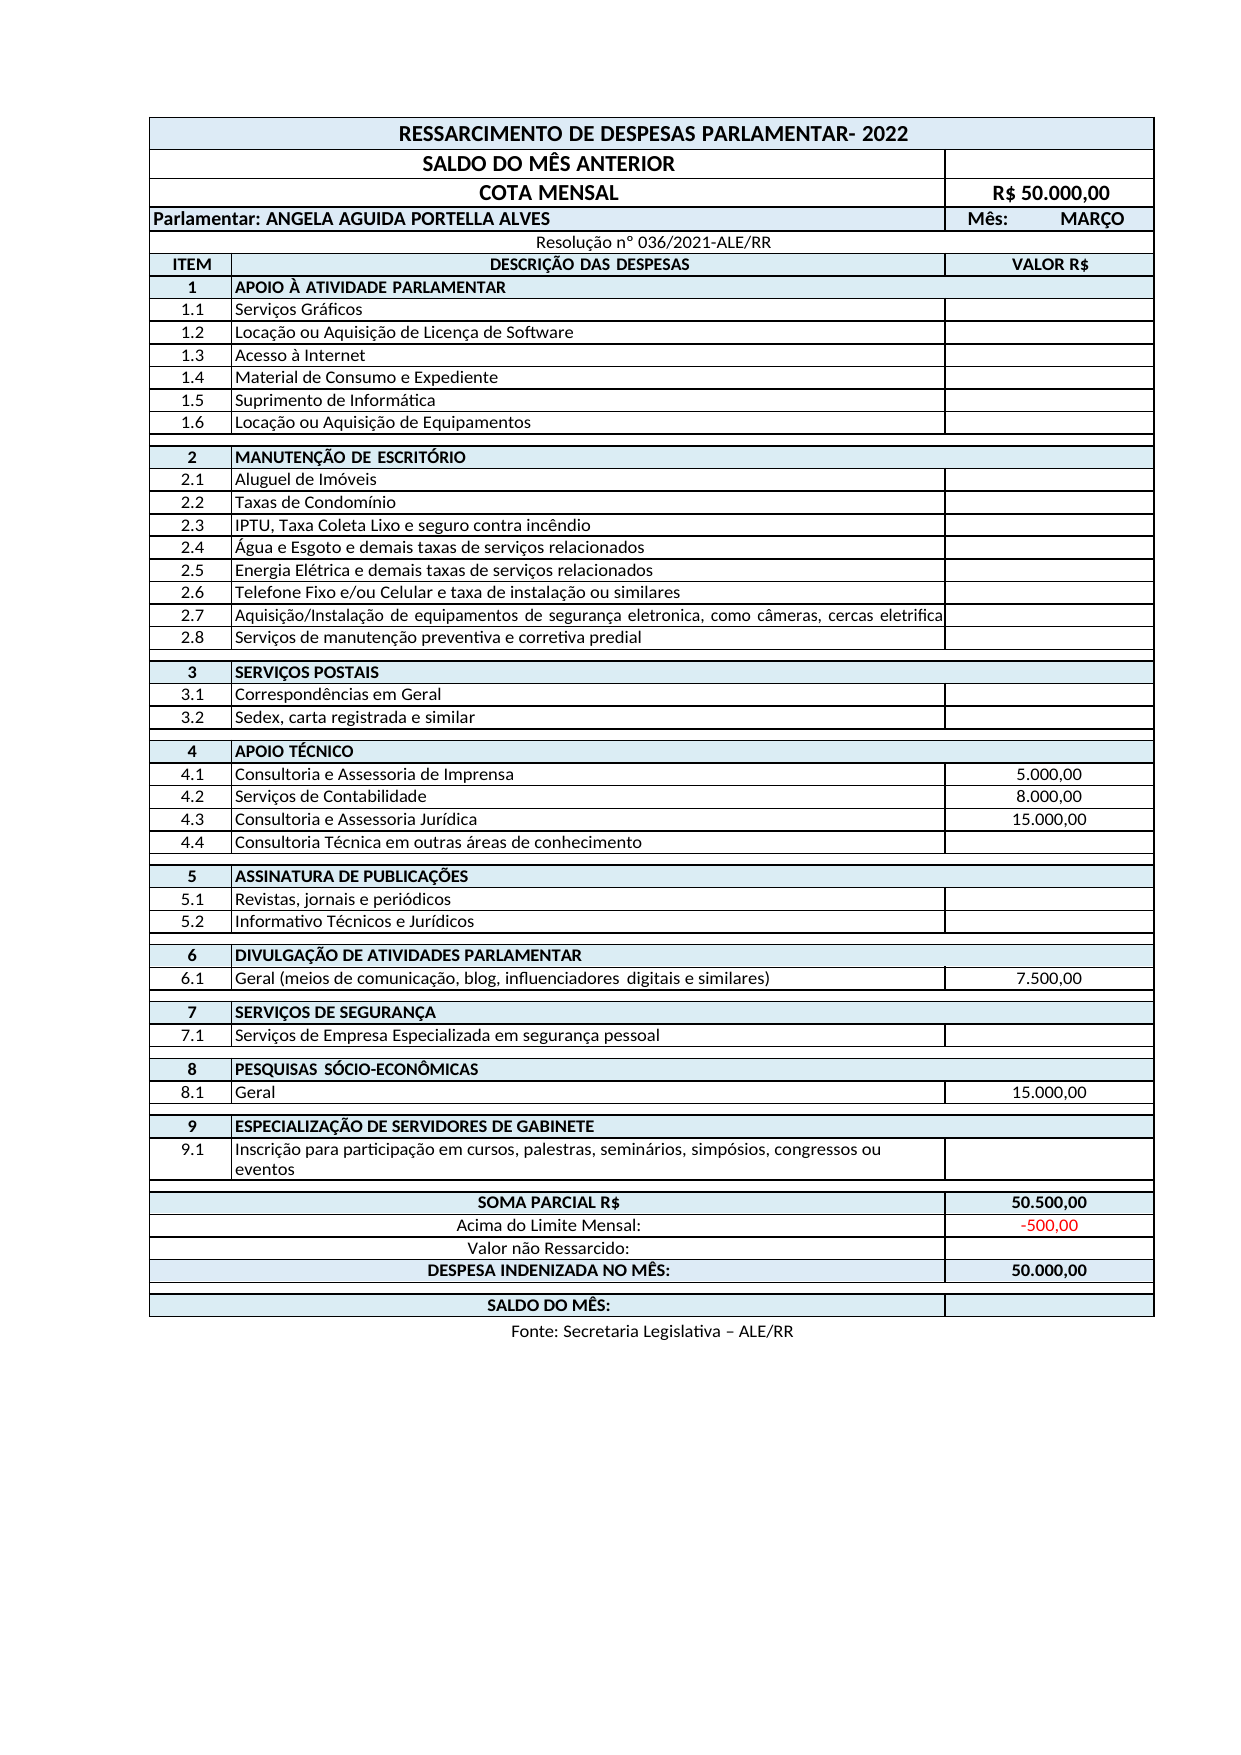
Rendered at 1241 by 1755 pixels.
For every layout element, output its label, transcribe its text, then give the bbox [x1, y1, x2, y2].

table_cell Acima do Limite Mensal: [150, 1215, 944, 1236]
table_cell [946, 911, 1153, 932]
table_cell ESPECIALIZAÇÃO DE SERVIDORES DE GABINETE [232, 1116, 1153, 1137]
table_cell APOIO TÉCNICO [232, 741, 1153, 762]
table_cell SERVIÇOS DE SEGURANÇA [232, 1002, 1153, 1023]
table_cell [150, 650, 1153, 660]
table_cell [946, 888, 1153, 909]
table_cell [946, 582, 1153, 603]
table_cell Serviços Gráficos [232, 299, 944, 320]
table_cell 4.1 [150, 764, 231, 785]
table_cell Material de Consumo e Expediente [232, 367, 944, 388]
table_cell [150, 854, 1153, 864]
table_cell [946, 515, 1153, 535]
table_cell Consultoria Técnica em outras áreas de conhecimento [232, 832, 944, 853]
table_cell 1.6 [150, 412, 231, 433]
table_cell 4.4 [150, 832, 231, 853]
table_cell 2.6 [150, 582, 231, 603]
table_cell 4 [150, 741, 231, 762]
table_cell 5 [150, 866, 231, 887]
table_cell R$ 50.000,00 [946, 179, 1153, 206]
table_cell [150, 1283, 1153, 1293]
table_cell Telefone Fixo e/ou Celular e taxa de instalação ou similares [232, 582, 944, 603]
table_cell [946, 492, 1153, 513]
table_cell Serviços de Contabilidade [232, 786, 944, 807]
table_cell 8.1 [150, 1082, 231, 1103]
table_cell Energia Elétrica e demais taxas de serviços relacionados [232, 560, 944, 581]
table_cell SERVIÇOS POSTAIS [232, 662, 1153, 683]
table_cell Revistas, jornais e periódicos [232, 888, 944, 909]
table_cell Aquisição/Instalação de equipamentos de segurança eletronica, como câmeras, cercas eletrifica [232, 605, 944, 626]
table_cell Aluguel de Imóveis [232, 469, 944, 490]
table_cell 2.4 [150, 537, 231, 558]
table_cell SOMA PARCIAL R$ [150, 1193, 944, 1213]
table_cell 7 [150, 1002, 231, 1023]
table_cell Inscrição para participação em cursos, palestras, seminários, simpósios, congressos ou eventos [232, 1139, 944, 1179]
table_cell Parlamentar: ANGELA AGUIDA PORTELLA ALVES [150, 208, 944, 230]
table_cell Locação ou Aquisição de Equipamentos [232, 412, 944, 433]
table_cell [150, 1181, 1153, 1191]
table_cell SALDO DO MÊS: [150, 1295, 944, 1316]
table_cell VALOR R$ [946, 254, 1153, 275]
table_cell [946, 367, 1153, 388]
table_cell [150, 730, 1153, 739]
table_cell Locação ou Aquisição de Licença de Software [232, 322, 944, 343]
table_cell 6.1 [150, 968, 231, 989]
table_cell 50.000,00 [946, 1260, 1153, 1281]
table_cell PESQUISAS SÓCIO-ECONÔMICAS [232, 1059, 1153, 1080]
table_cell Serviços de Empresa Especializada em segurança pessoal [232, 1025, 944, 1046]
table_cell 15.000,00 [946, 1082, 1153, 1103]
table_cell ASSINATURA DE PUBLICAÇÕES [232, 866, 1153, 887]
table_cell 5.1 [150, 888, 231, 909]
table_cell 8.000,00 [946, 786, 1153, 807]
table_cell Sedex, carta registrada e similar [232, 707, 944, 728]
table_cell Suprimento de Informática [232, 390, 944, 411]
table_cell [946, 832, 1153, 853]
table_cell 5.000,00 [946, 764, 1153, 785]
table_cell [946, 322, 1153, 343]
table_cell [946, 1238, 1153, 1259]
table_cell ITEM [150, 254, 231, 275]
table_cell Informativo Técnicos e Jurídicos [232, 911, 944, 932]
table_cell [946, 707, 1153, 728]
table_cell [946, 684, 1153, 705]
table_cell [946, 1295, 1153, 1316]
table_cell Acesso à Internet [232, 345, 944, 366]
table_cell 1.2 [150, 322, 231, 343]
table_cell Consultoria e Assessoria Jurídica [232, 809, 944, 830]
table_cell [150, 1047, 1153, 1057]
table_cell COTA MENSAL [150, 179, 944, 206]
table_cell 7.1 [150, 1025, 231, 1046]
table_cell [150, 934, 1153, 944]
table_cell 2.3 [150, 515, 231, 535]
table_cell [946, 605, 1153, 626]
table_cell 50.500,00 [946, 1193, 1153, 1213]
table_cell [946, 560, 1153, 581]
table_cell 1.1 [150, 299, 231, 320]
table_header RESSARCIMENTO DE DESPESAS PARLAMENTAR- 2022 [150, 118, 1153, 149]
table_cell 5.2 [150, 911, 231, 932]
table_cell 7.500,00 [946, 968, 1153, 989]
table_cell 3.1 [150, 684, 231, 705]
table_cell 2.2 [150, 492, 231, 513]
table_cell IPTU, Taxa Coleta Lixo e seguro contra incêndio [232, 515, 944, 535]
table_cell 2.5 [150, 560, 231, 581]
table_cell Mês: MARÇO [946, 208, 1153, 230]
table_cell Taxas de Condomínio [232, 492, 944, 513]
table_cell Consultoria e Assessoria de Imprensa [232, 764, 944, 785]
table_cell 8 [150, 1059, 231, 1080]
table_cell 2.8 [150, 627, 231, 648]
table_cell [946, 1139, 1153, 1179]
table_cell Geral [232, 1082, 944, 1103]
table_cell 3.2 [150, 707, 231, 728]
table_cell 15.000,00 [946, 809, 1153, 830]
table_cell DESCRIÇÃO DAS DESPESAS [232, 254, 944, 275]
table_cell Serviços de manutenção preventiva e corretiva predial [232, 627, 944, 648]
table_cell [946, 412, 1153, 433]
table_cell [946, 390, 1153, 411]
table_cell [946, 1025, 1153, 1046]
table_cell 2 [150, 447, 231, 468]
table_cell [946, 469, 1153, 490]
table_cell [946, 299, 1153, 320]
table_cell SALDO DO MÊS ANTERIOR [150, 150, 944, 177]
table_cell Correspondências em Geral [232, 684, 944, 705]
table_cell DESPESA INDENIZADA NO MÊS: [150, 1260, 944, 1281]
table_cell Geral (meios de comunicação, blog, influenciadores digitais e similares) [232, 968, 944, 989]
table_cell [150, 435, 1153, 445]
text Fonte: Secretaria Legislativa – ALE/RR [510, 1320, 794, 1342]
table_cell [946, 150, 1153, 177]
table_cell 3 [150, 662, 231, 683]
table_cell DIVULGAÇÃO DE ATIVIDADES PARLAMENTAR [232, 945, 1153, 966]
table_cell [150, 1104, 1153, 1114]
table_cell Resolução nº 036/2021-ALE/RR [150, 232, 1153, 252]
table_cell [946, 627, 1153, 648]
table_cell [946, 537, 1153, 558]
table_cell 6 [150, 945, 231, 966]
table_cell 4.3 [150, 809, 231, 830]
table_cell 2.7 [150, 605, 231, 626]
table_cell Água e Esgoto e demais taxas de serviços relacionados [232, 537, 944, 558]
table_cell 1.3 [150, 345, 231, 366]
table_cell 9.1 [150, 1139, 231, 1179]
table_cell 9 [150, 1116, 231, 1137]
table_cell MANUTENÇÃO DE ESCRITÓRIO [232, 447, 1153, 468]
table_cell APOIO À ATIVIDADE PARLAMENTAR [232, 277, 1153, 298]
table_cell [946, 345, 1153, 366]
table_cell Valor não Ressarcido: [150, 1238, 944, 1259]
table_cell [150, 991, 1153, 1001]
table_cell 1.5 [150, 390, 231, 411]
table_cell 1 [150, 277, 231, 298]
table_cell 1.4 [150, 367, 231, 388]
table_cell -500,00 [946, 1215, 1153, 1236]
table_cell 4.2 [150, 786, 231, 807]
table_cell 2.1 [150, 469, 231, 490]
